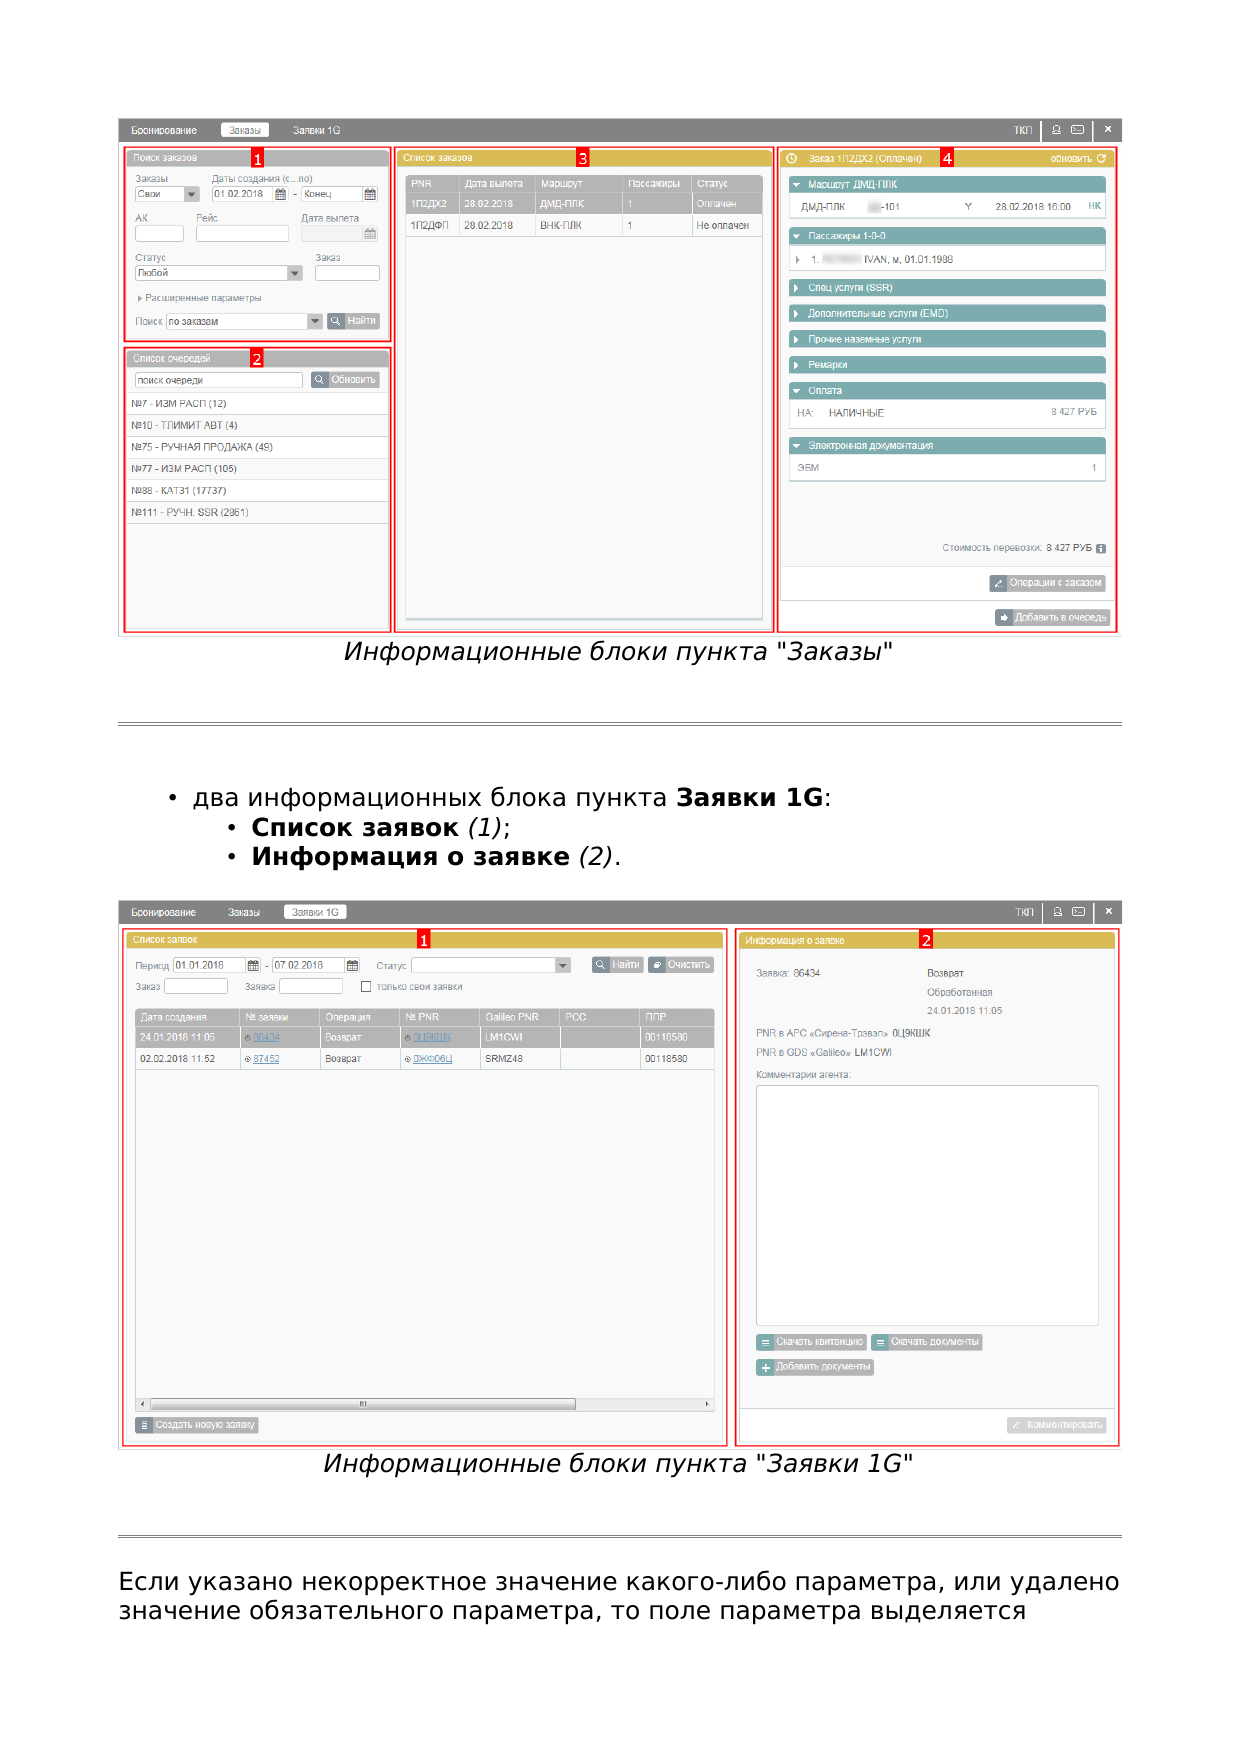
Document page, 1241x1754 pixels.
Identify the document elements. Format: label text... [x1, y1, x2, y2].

list два информационных блока пункта Заявки 1G: [177, 784, 1122, 813]
text Информационные блоки пункта "Заказы" [118, 637, 1122, 666]
text Если указано некорректное значение какого-либо параметра, или удалено значение обязательного параметра, то поле параметра выделяется [118, 1567, 1122, 1625]
list Список заявок (1); [236, 813, 1122, 842]
picture [118, 118, 1123, 637]
picture [118, 900, 1123, 1450]
text Информационные блоки пункта "Заявки 1G" [118, 1450, 1122, 1479]
list Информация о заявке (2). [236, 842, 1122, 871]
